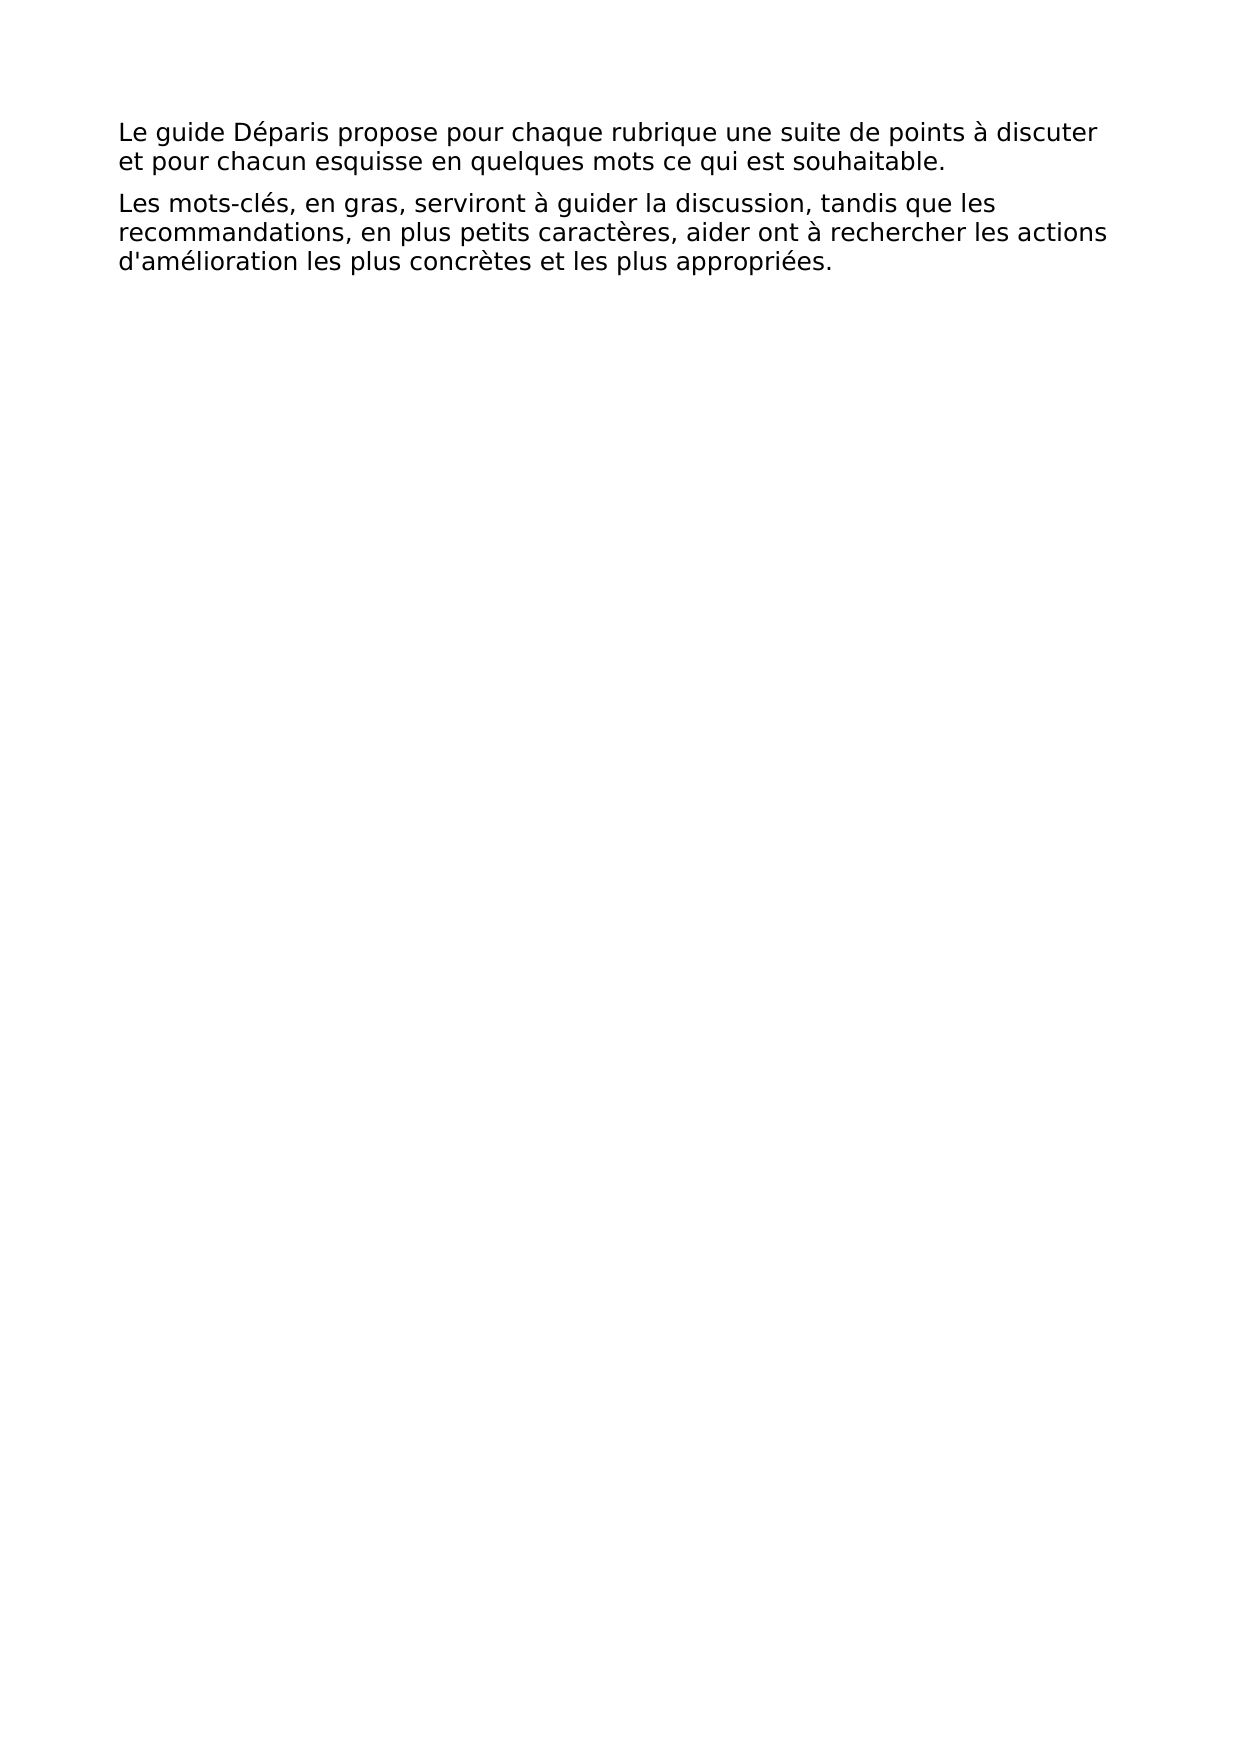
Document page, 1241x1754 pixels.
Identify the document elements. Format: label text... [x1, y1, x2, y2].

text Le guide Déparis propose pour chaque rubrique une suite de points à discuter et pour chacun esquisse en quelques mots ce qui est souhaitable. [118, 118, 1122, 176]
text Les mots-clés, en gras, serviront à guider la discussion, tandis que les recommandations, en plus petits caractères, aider ont à rechercher les actions d'amélioration les plus concrètes et les plus appropriées. [118, 189, 1122, 276]
